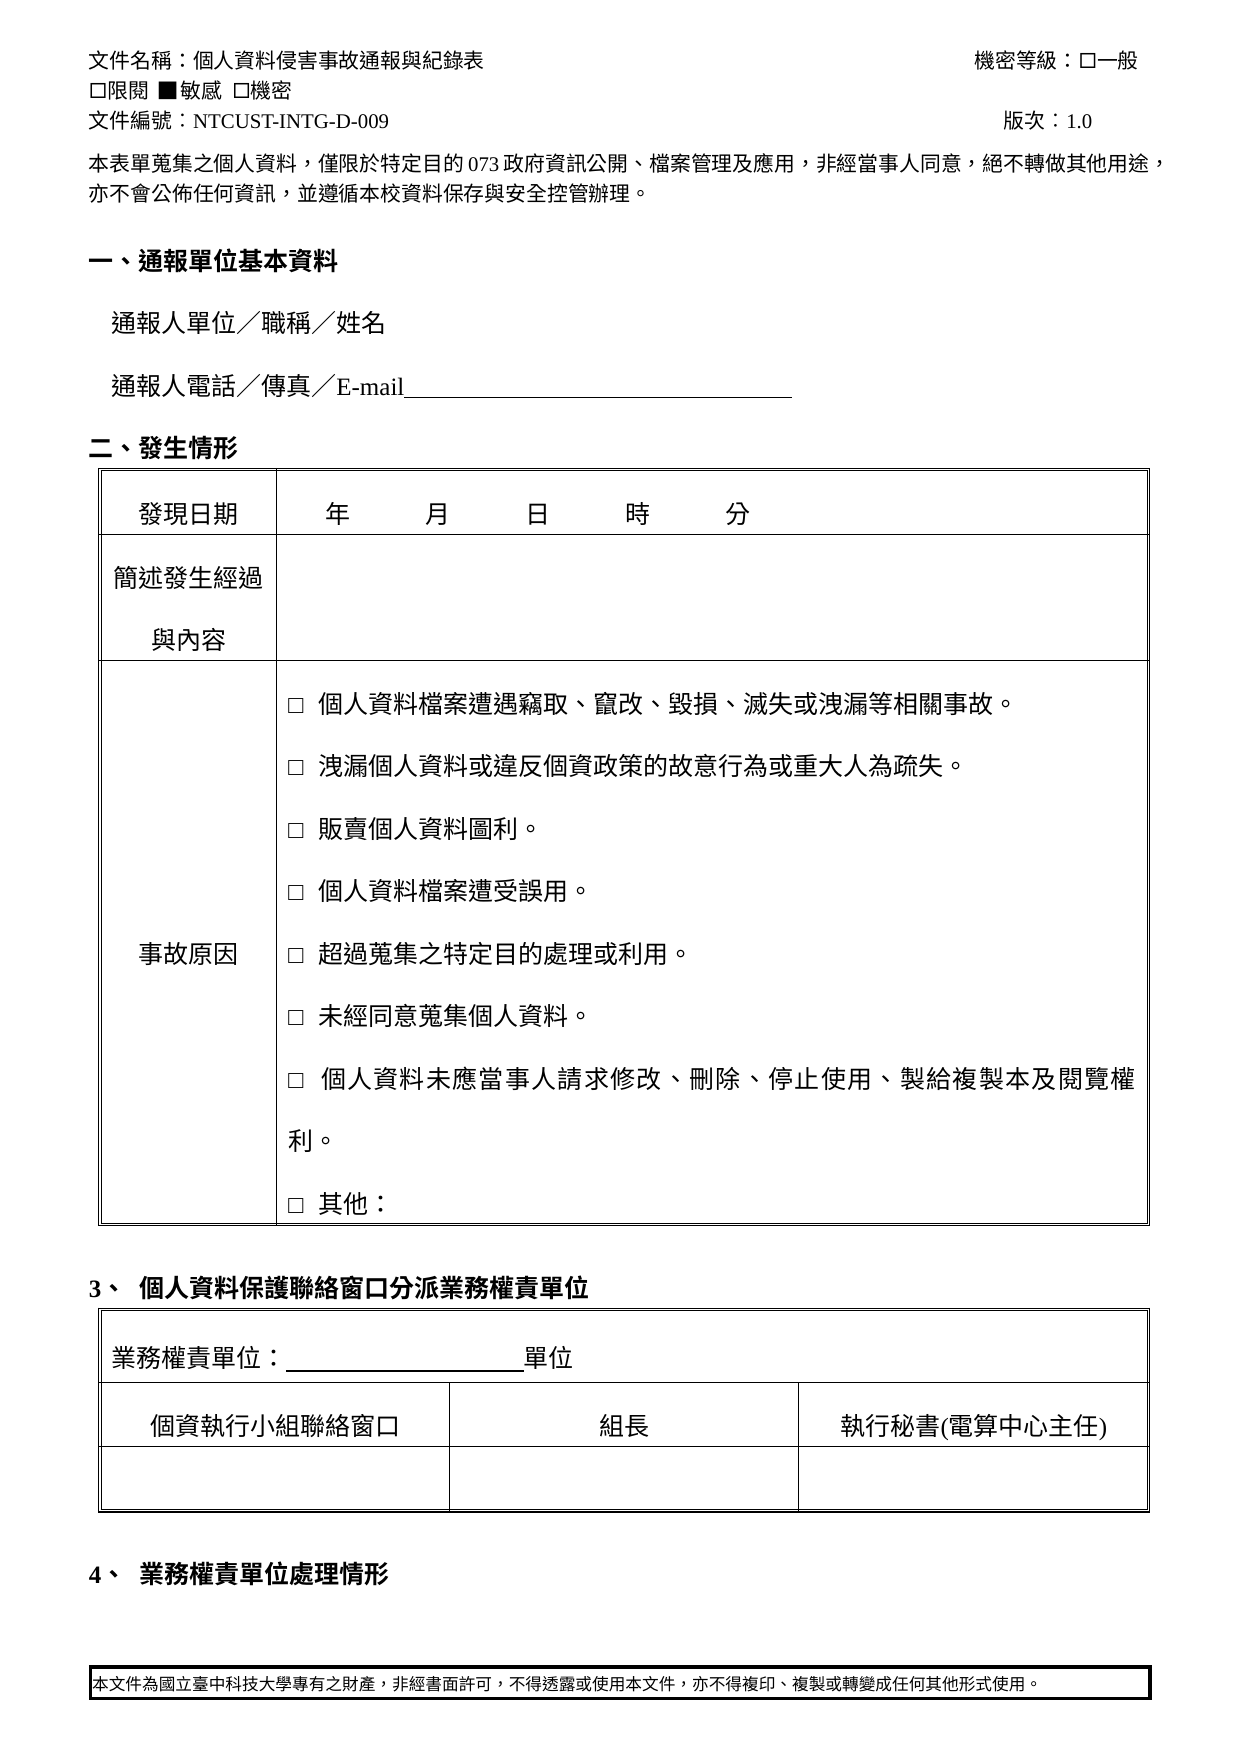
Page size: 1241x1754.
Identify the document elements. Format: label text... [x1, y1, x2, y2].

table_cell [450, 1447, 798, 1509]
table_cell 個資執行小組聯絡窗口 [102, 1383, 449, 1446]
table_cell 執行秘書(電算中心主任) [799, 1383, 1147, 1446]
list 個人資料保護聯絡窗口分派業務權責單位 [89, 1245, 1152, 1307]
table_header 年 月 日 時 分 [277, 471, 1147, 533]
table_cell 通報人電話／傳真／E-mail [100, 343, 1152, 405]
table_cell [799, 1447, 1147, 1509]
table_cell 事故原因 [102, 661, 276, 1223]
table_header 通報人單位／職稱／姓名 [100, 280, 1152, 343]
table_cell □ 個人資料檔案遭遇竊取、竄改、毀損、滅失或洩漏等相關事故。 □ 洩漏個人資料或違反個資政策的故意行為或重大人為疏失。 □ 販賣個人資料圖利。 □ 個人資料檔案遭受誤用。 □ 超過蒐集之特定目的處理或利用。 □ 未經同意蒐集個人資料。 □ 個人資料未應當事人請求修改、刪除、停止使用、製給複製本及閱覽權利。 □ 其他： [277, 661, 1147, 1223]
table_header 發現日期 [102, 471, 276, 533]
table_cell 組長 [450, 1383, 798, 1446]
table_cell [277, 535, 1147, 659]
table_header 業務權責單位： 單位 [102, 1311, 1147, 1382]
text 二、發生情形 [89, 405, 1152, 468]
text 一、通報單位基本資料 [89, 218, 1152, 280]
table_cell 簡述發生經過與內容 [102, 535, 276, 659]
list 業務權責單位處理情形 [89, 1531, 1152, 1594]
table_cell [102, 1447, 449, 1509]
